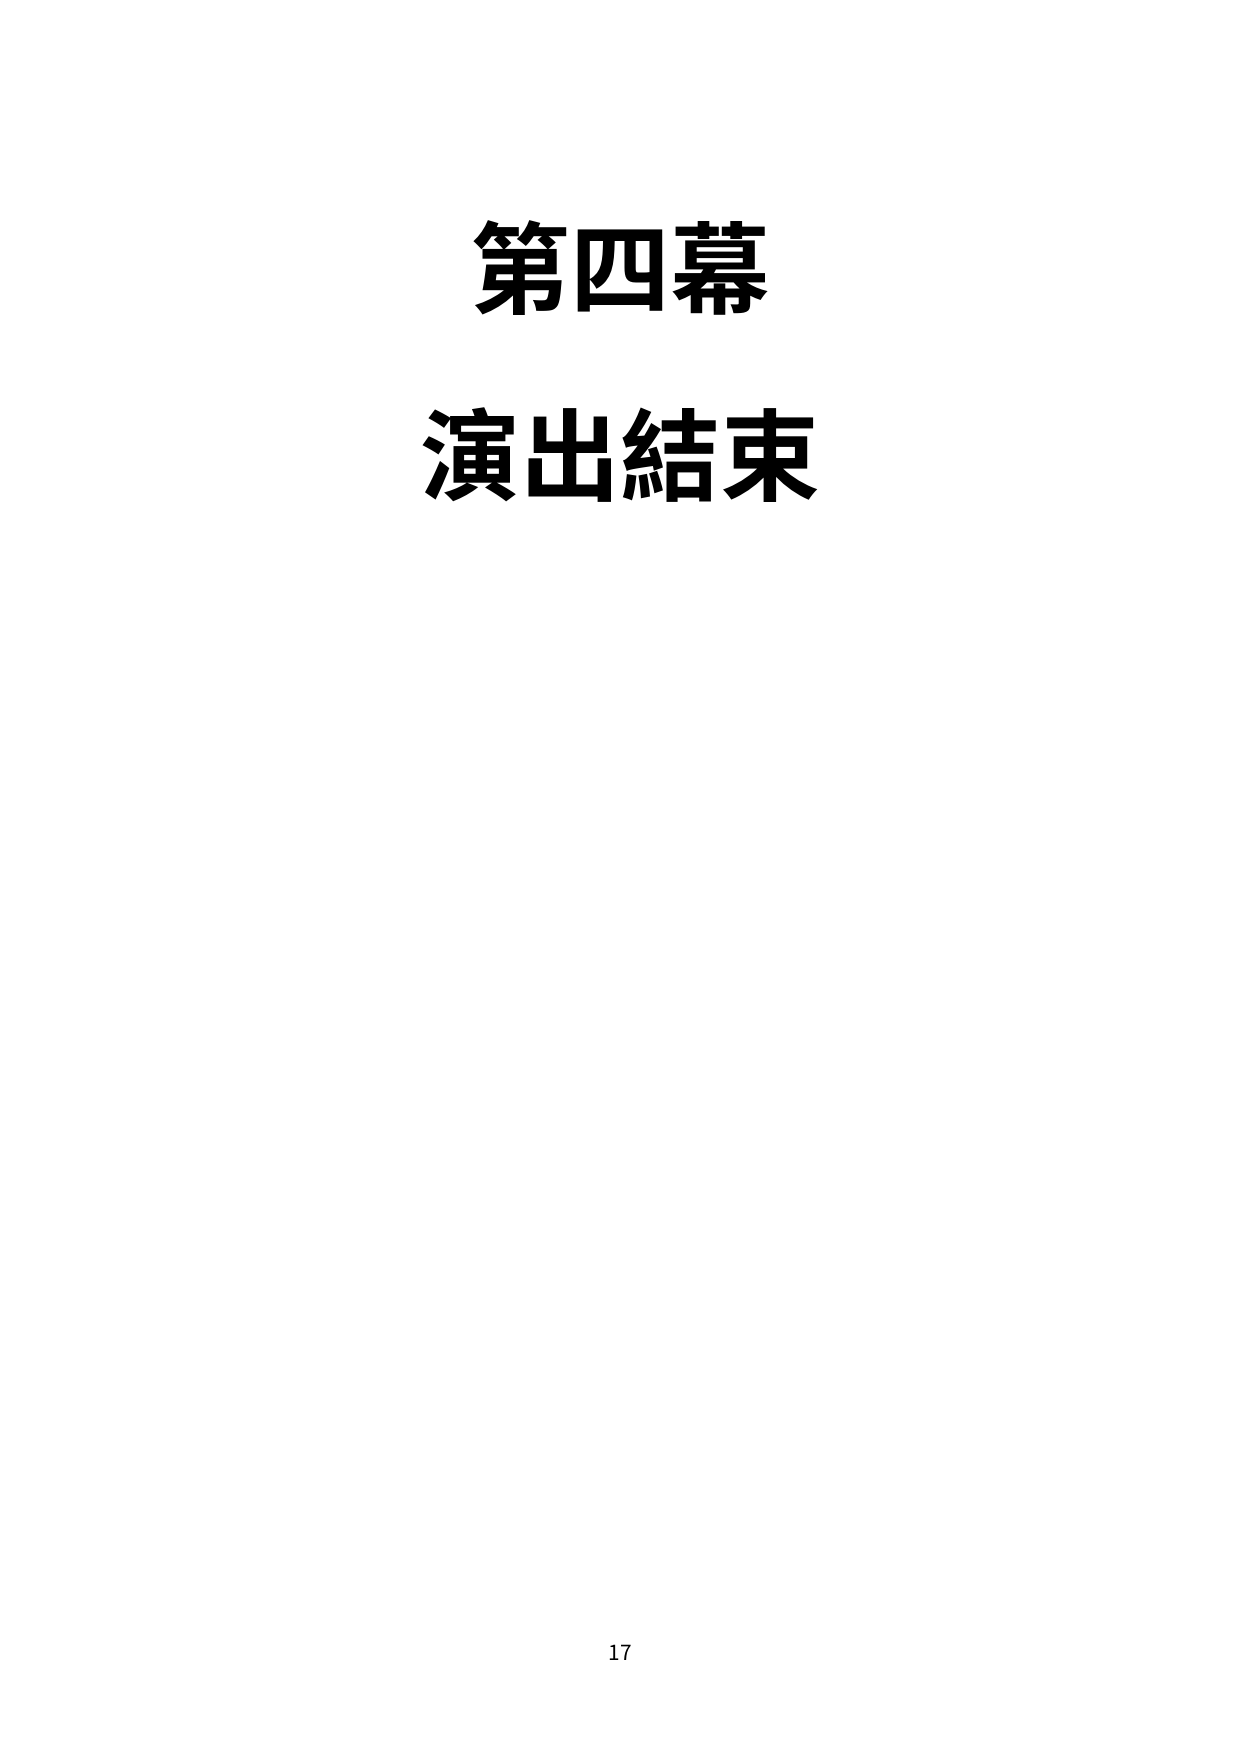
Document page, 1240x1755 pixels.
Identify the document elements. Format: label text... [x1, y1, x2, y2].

text 第四幕 [118, 158, 1121, 346]
text 演出結束 [118, 346, 1121, 533]
